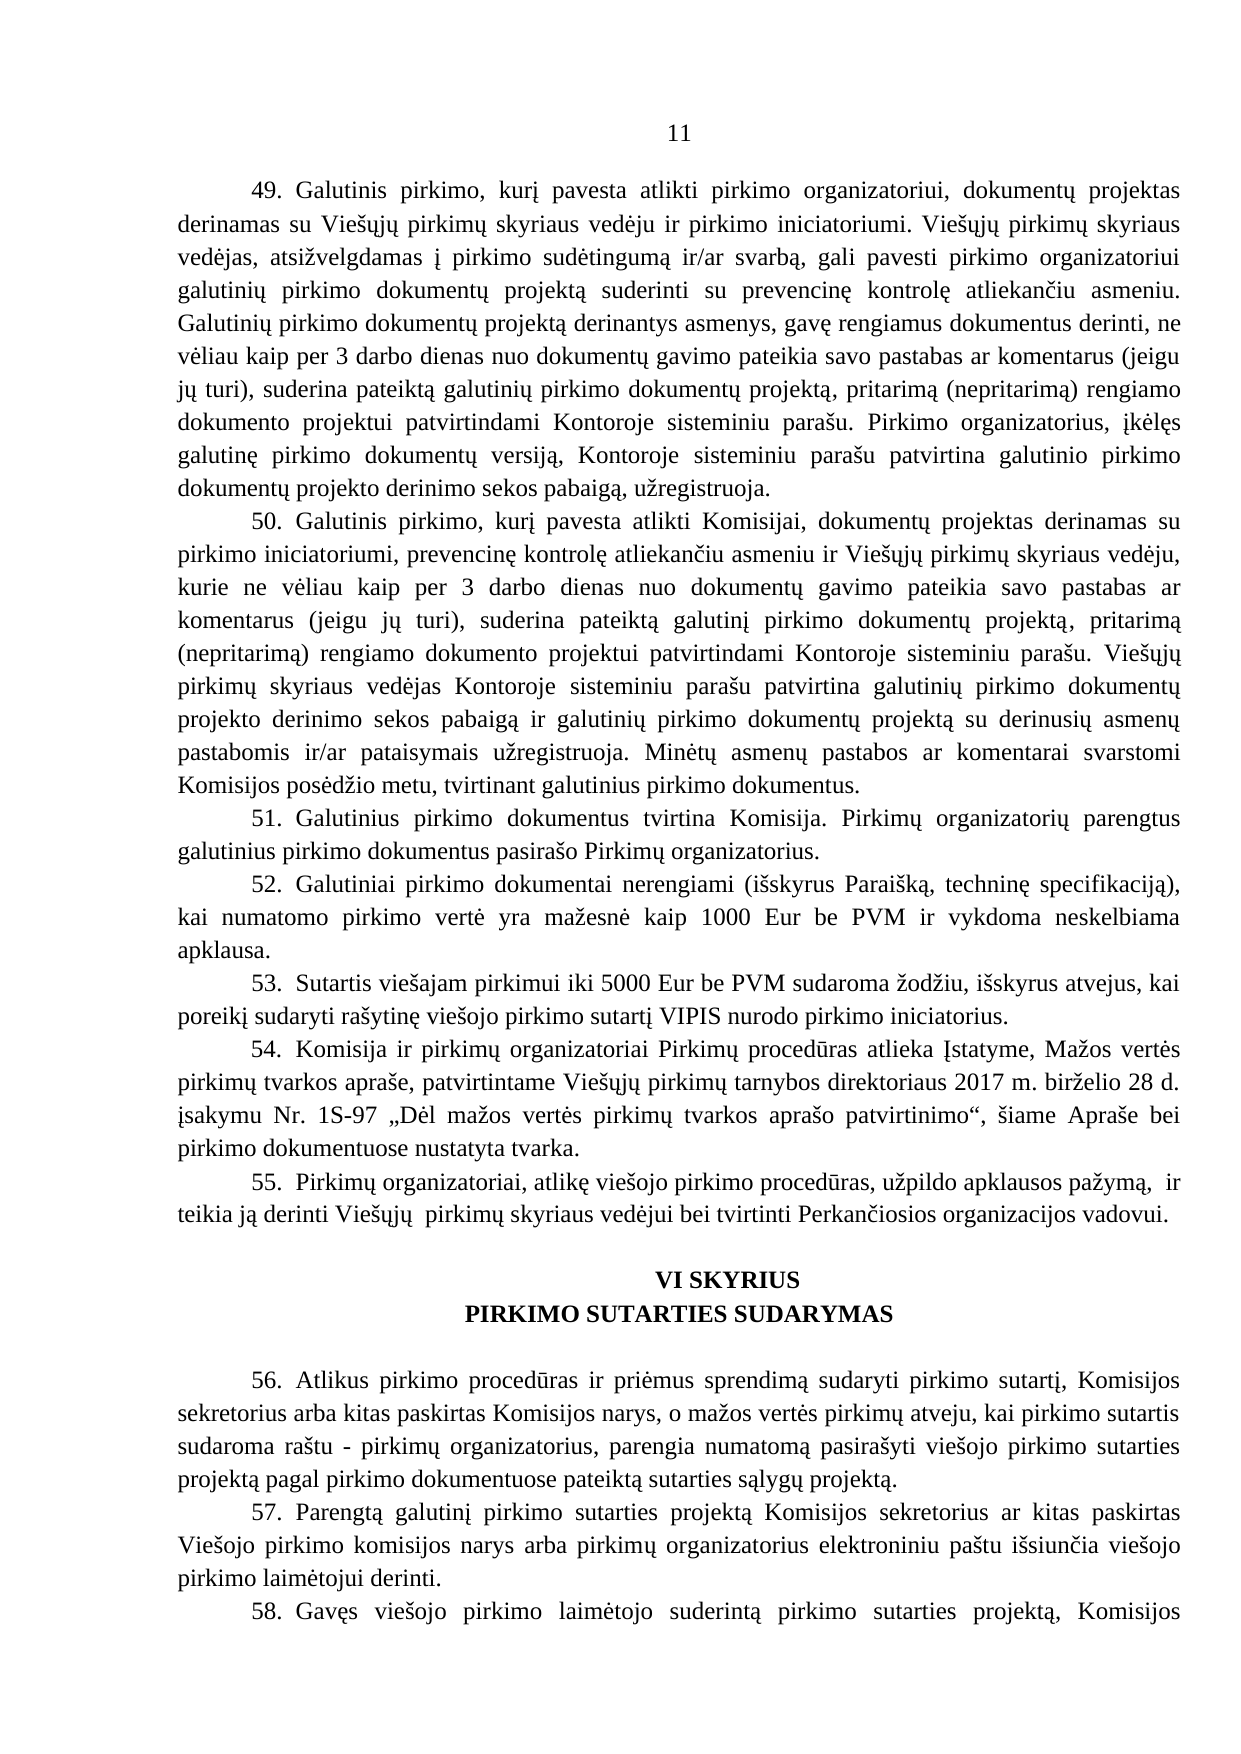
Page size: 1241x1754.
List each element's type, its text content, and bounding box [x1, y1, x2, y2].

text 52. Galutiniai pirkimo dokumentai nerengiami (išskyrus Paraišką, techninę specifikaciją), kai numatomo pirkimo vertė yra mažesnė kaip 1000 Eur be PVM ir vykdoma neskelbiama apklausa. [177, 869, 1181, 964]
text 50. Galutinis pirkimo, kurį pavesta atlikti Komisijai, dokumentų projektas derinamas su pirkimo iniciatoriumi, prevencinę kontrolę atliekančiu asmeniu ir Viešųjų pirkimų skyriaus vedėju, kurie ne vėliau kaip per 3 darbo dienas nuo dokumentų gavimo pateikia savo pastabas ar komentarus (jeigu jų turi), suderina pateiktą galutinį pirkimo dokumentų projektą, pritarimą (nepritarimą) rengiamo dokumento projektui patvirtindami Kontoroje sisteminiu parašu. Viešųjų pirkimų skyriaus vedėjas Kontoroje sisteminiu parašu patvirtina galutinių pirkimo dokumentų projekto derinimo sekos pabaigą ir galutinių pirkimo dokumentų projektą su derinusių asmenų pastabomis ir/ar pataisymais užregistruoja. Minėtų asmenų pastabos ar komentarai svarstomi Komisijos posėdžio metu, tvirtinant galutinius pirkimo dokumentus. [177, 506, 1181, 799]
text 56. Atlikus pirkimo procedūras ir priėmus sprendimą sudaryti pirkimo sutartį, Komisijos sekretorius arba kitas paskirtas Komisijos narys, o mažos vertės pirkimų atveju, kai pirkimo sutartis sudaroma raštu - pirkimų organizatorius, parengia numatomą pasirašyti viešojo pirkimo sutarties projektą pagal pirkimo dokumentuose pateiktą sutarties sąlygų projektą. [177, 1365, 1181, 1492]
text 57. Parengtą galutinį pirkimo sutarties projektą Komisijos sekretorius ar kitas paskirtas Viešojo pirkimo komisijos narys arba pirkimų organizatorius elektroniniu paštu išsiunčia viešojo pirkimo laimėtojui derinti. [177, 1497, 1181, 1592]
text 53. Sutartis viešajam pirkimui iki 5000 Eur be PVM sudaroma žodžiu, išskyrus atvejus, kai poreikį sudaryti rašytinę viešojo pirkimo sutartį VIPIS nurodo pirkimo iniciatorius. [177, 968, 1181, 1030]
text 49. Galutinis pirkimo, kurį pavesta atlikti pirkimo organizatoriui, dokumentų projektas derinamas su Viešųjų pirkimų skyriaus vedėju ir pirkimo iniciatoriumi. Viešųjų pirkimų skyriaus vedėjas, atsižvelgdamas į pirkimo sudėtingumą ir/ar svarbą, gali pavesti pirkimo organizatoriui galutinių pirkimo dokumentų projektą suderinti su prevencinę kontrolę atliekančiu asmeniu. Galutinių pirkimo dokumentų projektą derinantys asmenys, gavę rengiamus dokumentus derinti, ne vėliau kaip per 3 darbo dienas nuo dokumentų gavimo pateikia savo pastabas ar komentarus (jeigu jų turi), suderina pateiktą galutinių pirkimo dokumentų projektą, pritarimą (nepritarimą) rengiamo dokumento projektui patvirtindami Kontoroje sisteminiu parašu. Pirkimo organizatorius, įkėlęs galutinę pirkimo dokumentų versiją, Kontoroje sisteminiu parašu patvirtina galutinio pirkimo dokumentų projekto derinimo sekos pabaigą, užregistruoja. [177, 176, 1181, 502]
text PIRKIMO SUTARTIES SUDARYMAS [177, 1299, 1181, 1327]
text VI SKYRIUS [274, 1266, 1181, 1294]
text 51. Galutinius pirkimo dokumentus tvirtina Komisija. Pirkimų organizatorių parengtus galutinius pirkimo dokumentus pasirašo Pirkimų organizatorius. [177, 803, 1181, 865]
text 55. Pirkimų organizatoriai, atlikę viešojo pirkimo procedūras, užpildo apklausos pažymą, ir teikia ją derinti Viešųjų pirkimų skyriaus vedėjui bei tvirtinti Perkančiosios organizacijos vadovui. [177, 1167, 1181, 1228]
text 58. Gavęs viešojo pirkimo laimėtojo suderintą pirkimo sutarties projektą, Komisijos [177, 1596, 1181, 1624]
text 54. Komisija ir pirkimų organizatoriai Pirkimų procedūras atlieka Įstatyme, Mažos vertės pirkimų tvarkos apraše, patvirtintame Viešųjų pirkimų tarnybos direktoriaus 2017 m. birželio 28 d. įsakymu Nr. 1S-97 „Dėl mažos vertės pirkimų tvarkos aprašo patvirtinimo“, šiame Apraše bei pirkimo dokumentuose nustatyta tvarka. [177, 1034, 1181, 1162]
